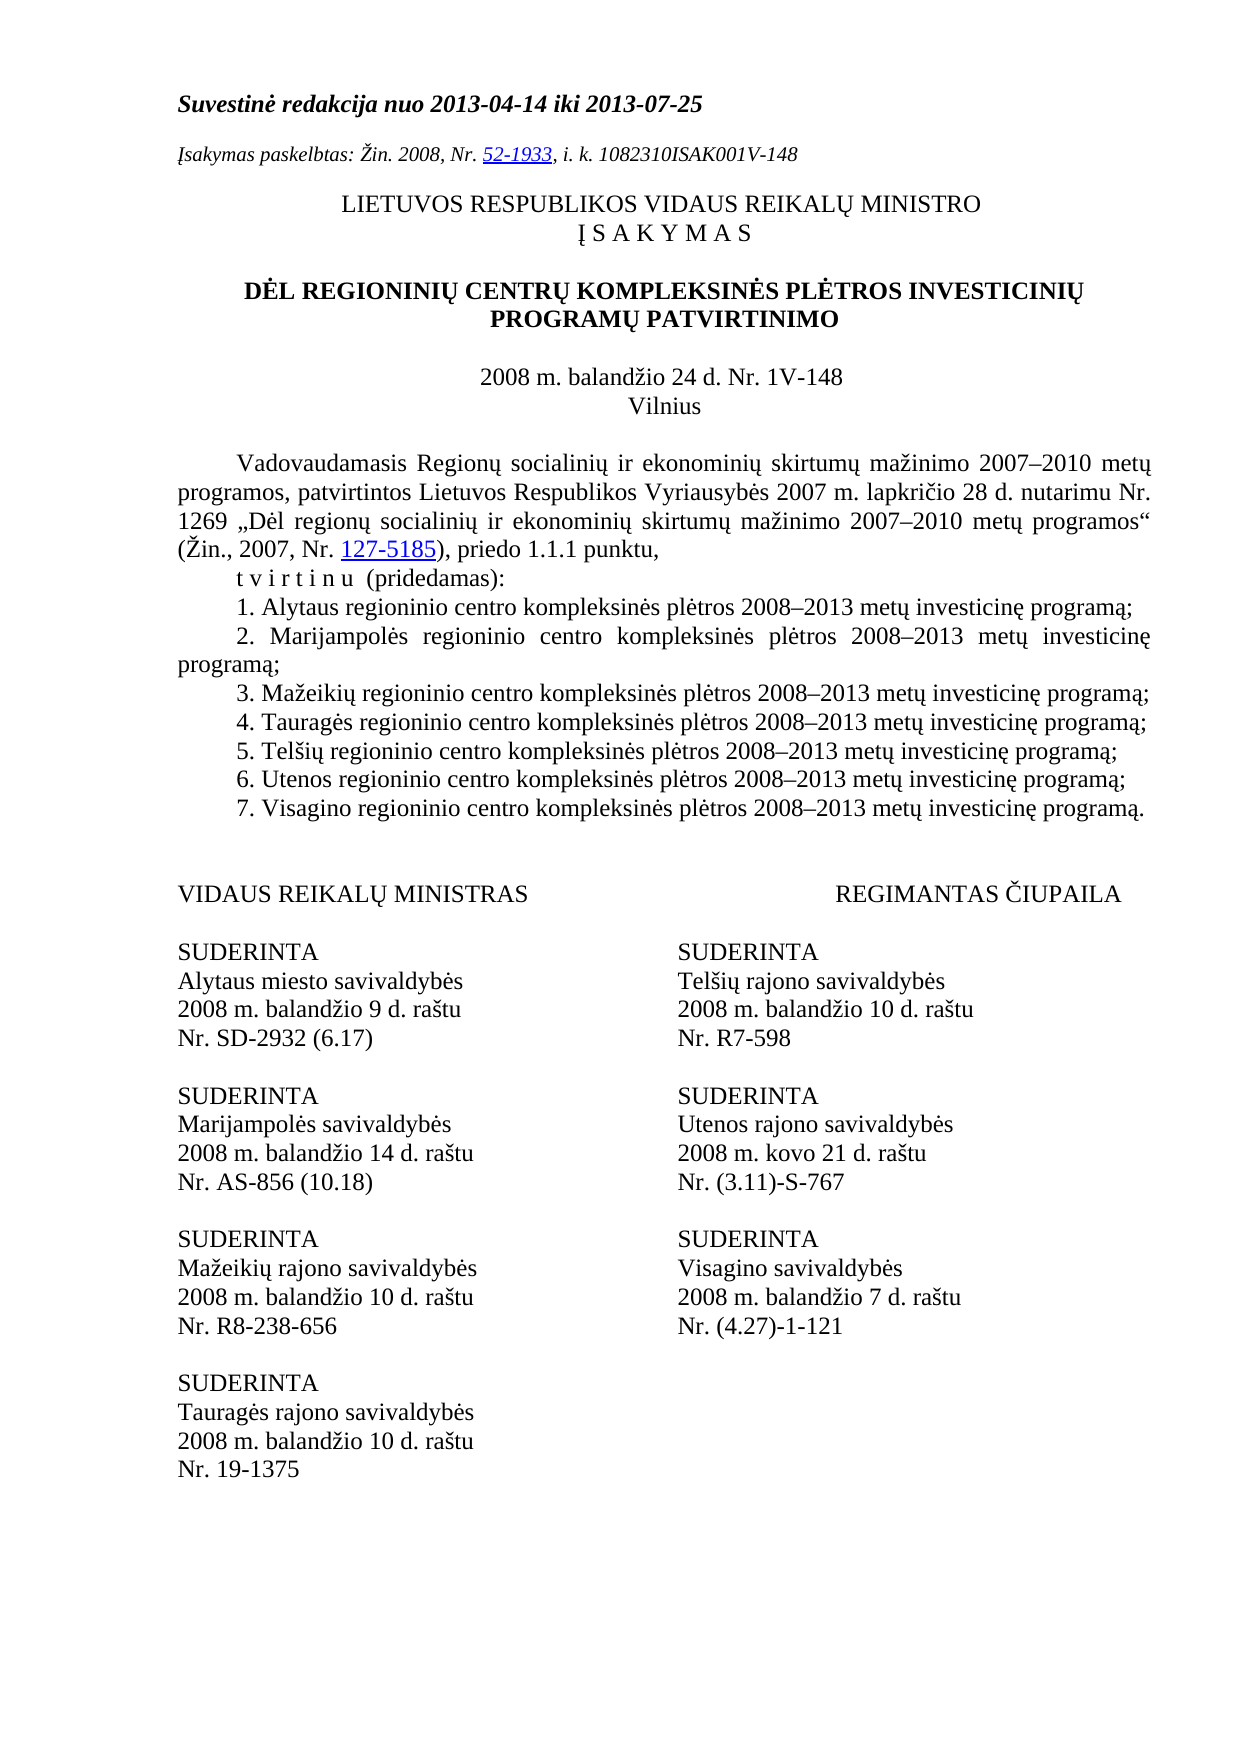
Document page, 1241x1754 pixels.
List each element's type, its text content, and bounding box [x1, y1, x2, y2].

text SUDERINTA SUDERINTA [177, 937, 1152, 966]
text Alytaus miesto savivaldybės Telšių rajono savivaldybės [177, 966, 1152, 994]
text Vilnius [177, 391, 1152, 419]
text 2008 m. balandžio 10 d. raštu 2008 m. balandžio 7 d. raštu [177, 1282, 1152, 1311]
text Nr. 19-1375 [177, 1454, 1152, 1483]
text Marijampolės savivaldybės Utenos rajono savivaldybės [177, 1109, 1152, 1138]
text 2008 m. balandžio 10 d. raštu [177, 1426, 1152, 1454]
text LIETUVOS RESPUBLIKOS VIDAUS REIKALŲ MINISTRO [177, 189, 1152, 218]
text SUDERINTA [177, 1368, 1152, 1397]
text 2008 m. balandžio 24 d. Nr. 1V-148 [177, 362, 1152, 391]
text SUDERINTA SUDERINTA [177, 1081, 1152, 1109]
text Vadovaudamasis Regionų socialinių ir ekonominių skirtumų mažinimo 2007–2010 metų programos, patvirtintos Lietuvos Respublikos Vyriausybės 2007 m. lapkričio 28 d. nutarimu Nr. 1269 „Dėl regionų socialinių ir ekonominių skirtumų mažinimo 2007–2010 metų programos“ (Žin., 2007, Nr. 127-5185), priedo 1.1.1 punktu, [177, 448, 1152, 563]
text 2. Marijampolės regioninio centro kompleksinės plėtros 2008–2013 metų investicinę programą; [177, 621, 1152, 678]
text VIDAUS REIKALŲ MINISTRAS REGIMANTAS ČIUPAILA [177, 879, 1152, 908]
text 3. Mažeikių regioninio centro kompleksinės plėtros 2008–2013 metų investicinę programą; [177, 678, 1152, 707]
text Suvestinė redakcija nuo 2013-04-14 iki 2013-07-25 [177, 89, 1152, 117]
text Tauragės rajono savivaldybės [177, 1397, 1152, 1426]
text Nr. SD-2932 (6.17) Nr. R7-598 [177, 1023, 1152, 1052]
text 7. Visagino regioninio centro kompleksinės plėtros 2008–2013 metų investicinę programą. [177, 793, 1152, 822]
text 5. Telšių regioninio centro kompleksinės plėtros 2008–2013 metų investicinę programą; [177, 736, 1152, 764]
text 2008 m. balandžio 9 d. raštu 2008 m. balandžio 10 d. raštu [177, 994, 1152, 1023]
text Mažeikių rajono savivaldybės Visagino savivaldybės [177, 1253, 1152, 1282]
text Nr. AS-856 (10.18) Nr. (3.11)-S-767 [177, 1167, 1152, 1196]
text 6. Utenos regioninio centro kompleksinės plėtros 2008–2013 metų investicinę programą; [177, 764, 1152, 793]
text SUDERINTA SUDERINTA [177, 1224, 1152, 1253]
text 2008 m. balandžio 14 d. raštu 2008 m. kovo 21 d. raštu [177, 1138, 1152, 1167]
text 4. Tauragės regioninio centro kompleksinės plėtros 2008–2013 metų investicinę programą; [177, 707, 1152, 736]
text 1. Alytaus regioninio centro kompleksinės plėtros 2008–2013 metų investicinę programą; [177, 592, 1152, 621]
text Įsakymas paskelbtas: Žin. 2008, Nr. 52-1933, i. k. 1082310ISAK001V-148 [177, 141, 1152, 166]
text Nr. R8-238-656 Nr. (4.27)-1-121 [177, 1311, 1152, 1339]
text ĮSAKYMAS [177, 218, 1152, 247]
text tvirtinu (pridedamas): [177, 563, 1152, 592]
text DĖL REGIONINIŲ CENTRŲ KOMPLEKSINĖS PLĖTROS INVESTICINIŲ PROGRAMŲ PATVIRTINIMO [177, 276, 1152, 333]
